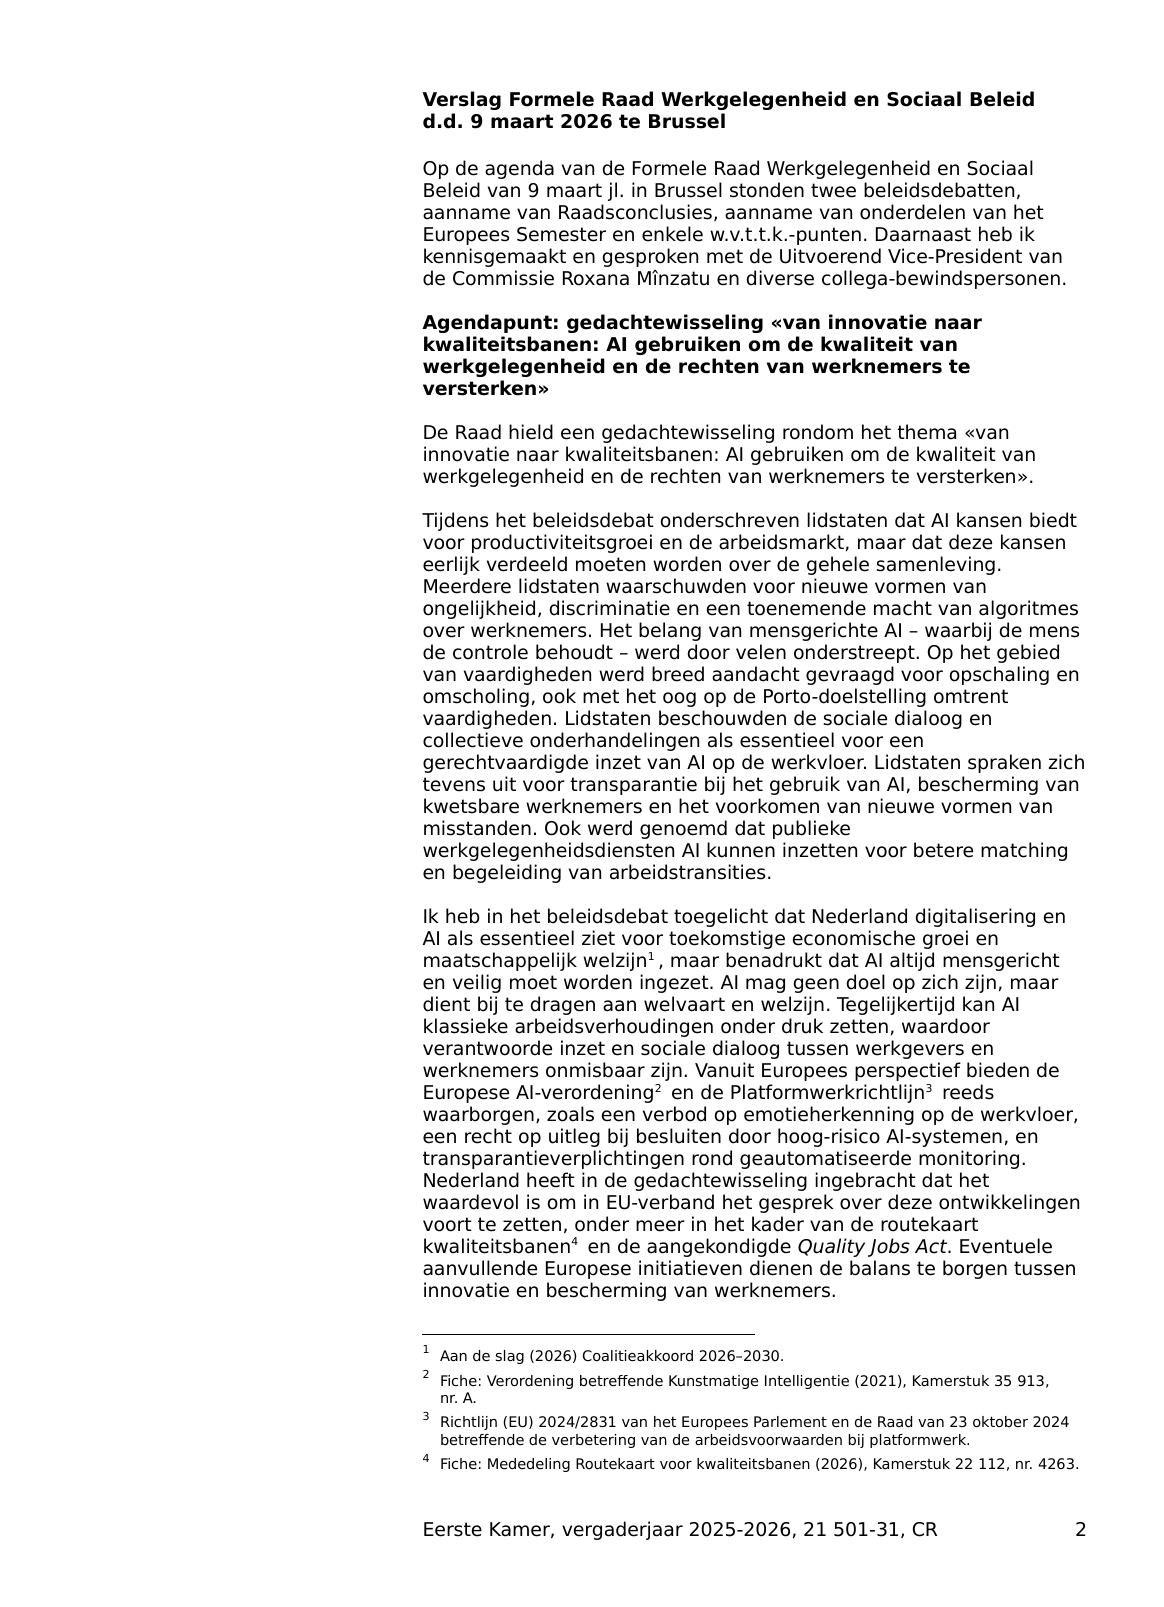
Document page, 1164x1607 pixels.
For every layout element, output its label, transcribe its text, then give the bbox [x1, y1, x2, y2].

subtitle Agendapunt: gedachtewisseling «van innovatie naar kwaliteitsbanen: AI gebruiken om de kwaliteit van werkgelegenheid en de rechten van werknemers te versterken» [422, 312, 1087, 400]
text Fiche: Verordening betreffende Kunstmatige Intelligentie (2021), Kamerstuk 35 913, nr. A. [422, 1368, 1087, 1407]
text Fiche: Mededeling Routekaart voor kwaliteitsbanen (2026), Kamerstuk 22 112, nr. 4263. [422, 1452, 1087, 1474]
text Ik heb in het beleidsdebat toegelicht dat Nederland digitalisering en AI als essentieel ziet voor toekomstige economische groei en maatschappelijk welzijn, maar benadrukt dat AI altijd mensgericht en veilig moet worden ingezet. AI mag geen doel op zich zijn, maar dient bij te dragen aan welvaart en welzijn. Tegelijkertijd kan AI klassieke arbeidsverhoudingen onder druk zetten, waardoor verantwoorde inzet en sociale dialoog tussen werkgevers en werknemers onmisbaar zijn. Vanuit Europees perspectief bieden de Europese AI-verordening en de Platformwerkrichtlijn reeds waarborgen, zoals een verbod op emotieherkenning op de werkvloer, een recht op uitleg bij besluiten door hoog-risico AI-systemen, en transparantieverplichtingen rond geautomatiseerde monitoring. Nederland heeft in de gedachtewisseling ingebracht dat het waardevol is om in EU-verband het gesprek over deze ontwikkelingen voort te zetten, onder meer in het kader van de routekaart kwaliteitsbanen en de aangekondigde Quality Jobs Act. Eventuele aanvullende Europese initiatieven dienen de balans te borgen tussen innovatie en bescherming van werknemers. [422, 906, 1087, 1302]
text Op de agenda van de Formele Raad Werkgelegenheid en Sociaal Beleid van 9 maart jl. in Brussel stonden twee beleidsdebatten, aanname van Raadsconclusies, aanname van onderdelen van het Europees Semester en enkele w.v.t.t.k.-punten. Daarnaast heb ik kennisgemaakt en gesproken met de Uitvoerend Vice-President van de Commissie Roxana Mînzatu en diverse collega-bewindspersonen. [422, 158, 1087, 290]
text Richtlijn (EU) 2024/2831 van het Europees Parlement en de Raad van 23 oktober 2024 betreffende de verbetering van de arbeidsvoorwaarden bij platformwerk. [422, 1410, 1087, 1449]
subtitle Verslag Formele Raad Werkgelegenheid en Sociaal Beleid d.d. 9 maart 2026 te Brussel [422, 89, 1087, 133]
text Aan de slag (2026) Coalitieakkoord 2026–2030. [422, 1343, 1087, 1366]
text De Raad hield een gedachtewisseling rondom het thema «van innovatie naar kwaliteitsbanen: AI gebruiken om de kwaliteit van werkgelegenheid en de rechten van werknemers te versterken». [422, 422, 1087, 488]
text Tijdens het beleidsdebat onderschreven lidstaten dat AI kansen biedt voor productiviteitsgroei en de arbeidsmarkt, maar dat deze kansen eerlijk verdeeld moeten worden over de gehele samenleving. Meerdere lidstaten waarschuwden voor nieuwe vormen van ongelijkheid, discriminatie en een toenemende macht van algoritmes over werknemers. Het belang van mensgerichte AI – waarbij de mens de controle behoudt – werd door velen onderstreept. Op het gebied van vaardigheden werd breed aandacht gevraagd voor opschaling en omscholing, ook met het oog op de Porto-doelstelling omtrent vaardigheden. Lidstaten beschouwden de sociale dialoog en collectieve onderhandelingen als essentieel voor een gerechtvaardigde inzet van AI op de werkvloer. Lidstaten spraken zich tevens uit voor transparantie bij het gebruik van AI, bescherming van kwetsbare werknemers en het voorkomen van nieuwe vormen van misstanden. Ook werd genoemd dat publieke werkgelegenheidsdiensten AI kunnen inzetten voor betere matching en begeleiding van arbeidstransities. [422, 510, 1087, 884]
